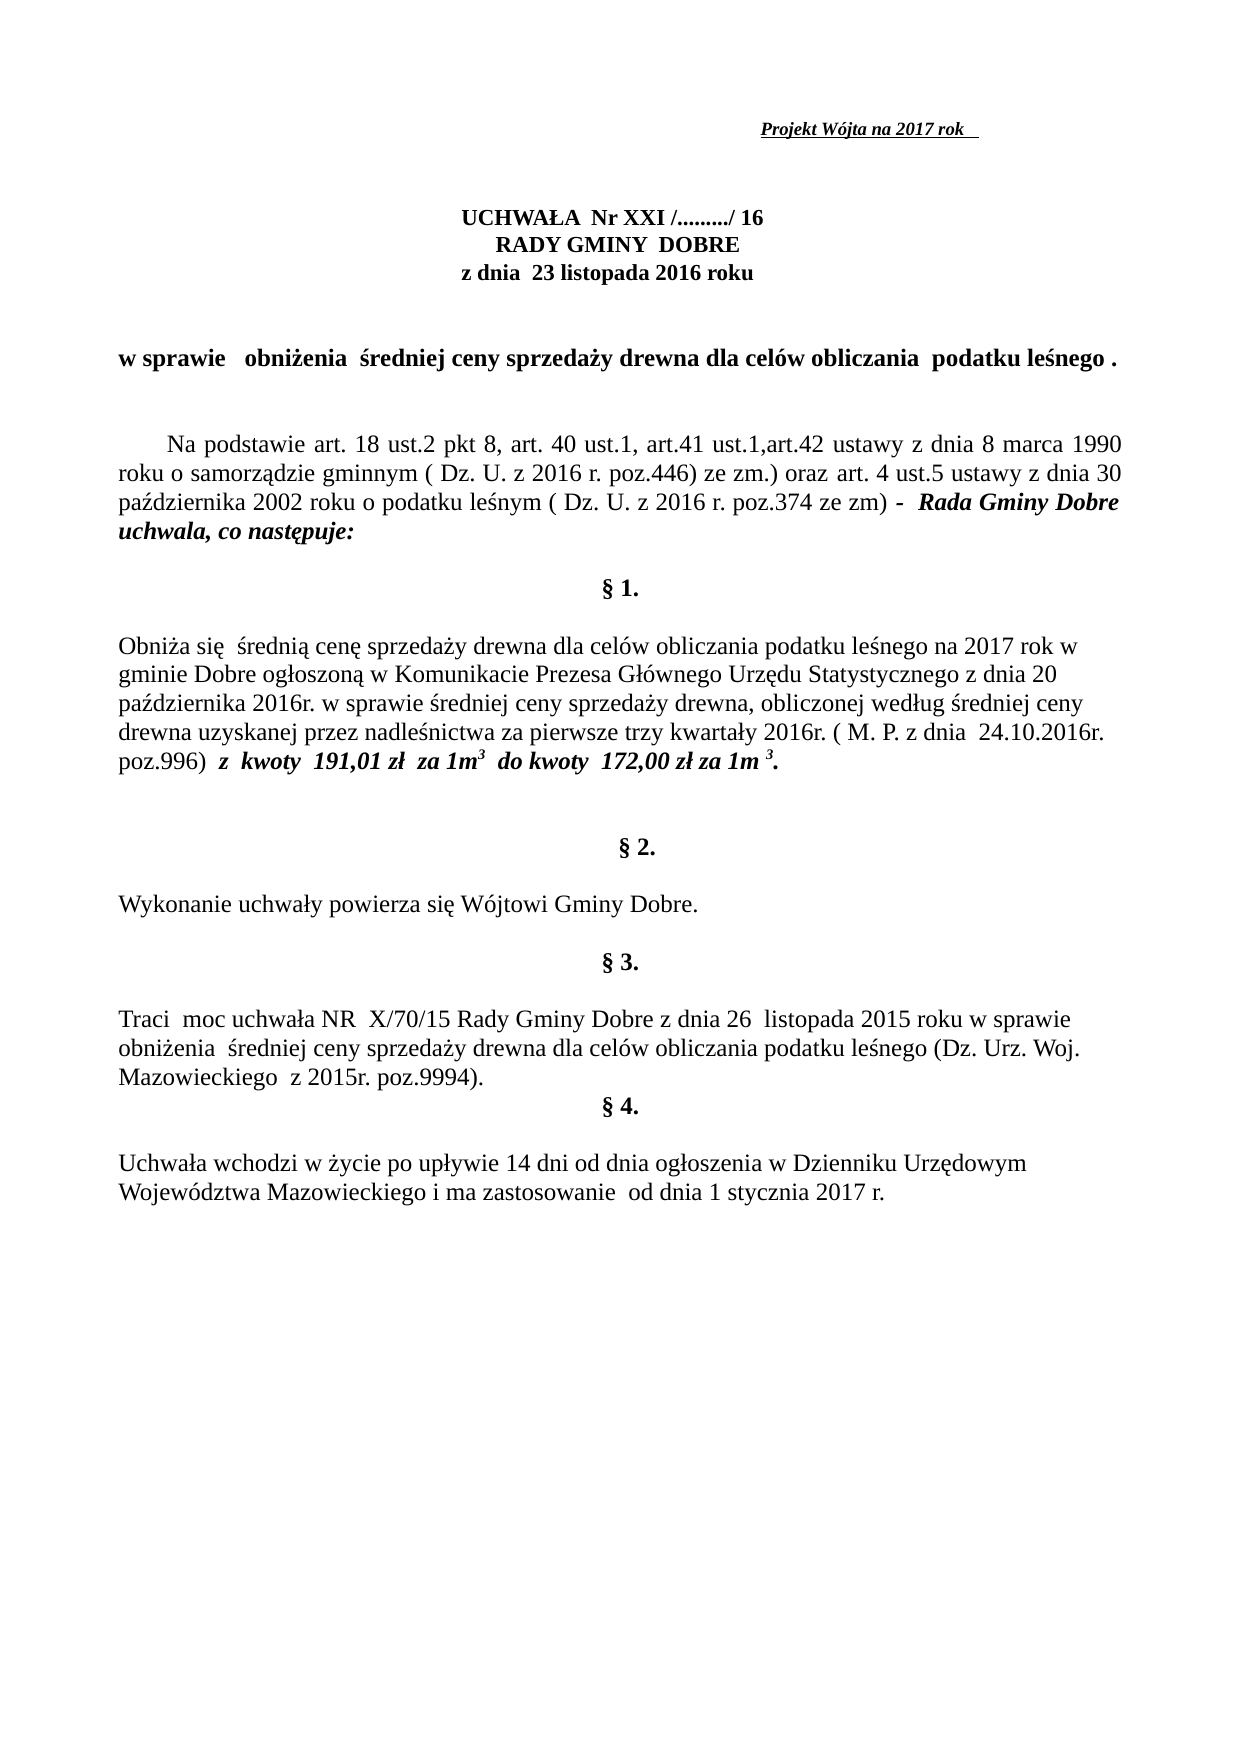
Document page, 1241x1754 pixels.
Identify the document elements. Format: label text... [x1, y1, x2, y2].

text UCHWAŁA Nr XXI /........./ 16 [118, 204, 1122, 231]
text Uchwała wchodzi w życie po upływie 14 dni od dnia ogłoszenia w Dzienniku Urzędowym Województwa Mazowieckiego i ma zastosowanie od dnia 1 stycznia 2017 r. [118, 1148, 1122, 1206]
text Obniża się średnią cenę sprzedaży drewna dla celów obliczania podatku leśnego na 2017 rok w gminie Dobre ogłoszoną w Komunikacie Prezesa Głównego Urzędu Statystycznego z dnia 20 października 2016r. w sprawie średniej ceny sprzedaży drewna, obliczonej według średniej ceny drewna uzyskanej przez nadleśnictwa za pierwsze trzy kwartały 2016r. ( M. P. z dnia 24.10.2016r. poz.996) z kwoty 191,01 zł za 1m3 do kwoty 172,00 zł za 1m 3. [118, 631, 1122, 774]
text Na podstawie art. 18 ust.2 pkt 8, art. 40 ust.1, art.41 ust.1,art.42 ustawy z dnia 8 marca 1990 roku o samorządzie gminnym ( Dz. U. z 2016 r. poz.446) ze zm.) oraz art. 4 ust.5 ustawy z dnia 30 października 2002 roku o podatku leśnym ( Dz. U. z 2016 r. poz.374 ze zm) - Rada Gminy Dobre uchwala, co następuje: [118, 429, 1122, 544]
text Traci moc uchwała NR X/70/15 Rady Gminy Dobre z dnia 26 listopada 2015 roku w sprawie obniżenia średniej ceny sprzedaży drewna dla celów obliczania podatku leśnego (Dz. Urz. Woj. Mazowieckiego z 2015r. poz.9994). [118, 1004, 1122, 1091]
text § 1. [118, 573, 1122, 602]
text w sprawie obniżenia średniej ceny sprzedaży drewna dla celów obliczania podatku leśnego . [118, 343, 1122, 401]
text Wykonanie uchwały powierza się Wójtowi Gminy Dobre. [118, 889, 1122, 918]
text § 2. [118, 832, 1122, 861]
text Projekt Wójta na 2017 rok [118, 118, 1122, 140]
text § 3. [118, 947, 1122, 976]
text § 4. [118, 1091, 1122, 1119]
text RADY GMINY DOBRE [118, 231, 1122, 257]
text z dnia 23 listopada 2016 roku [118, 257, 1122, 286]
